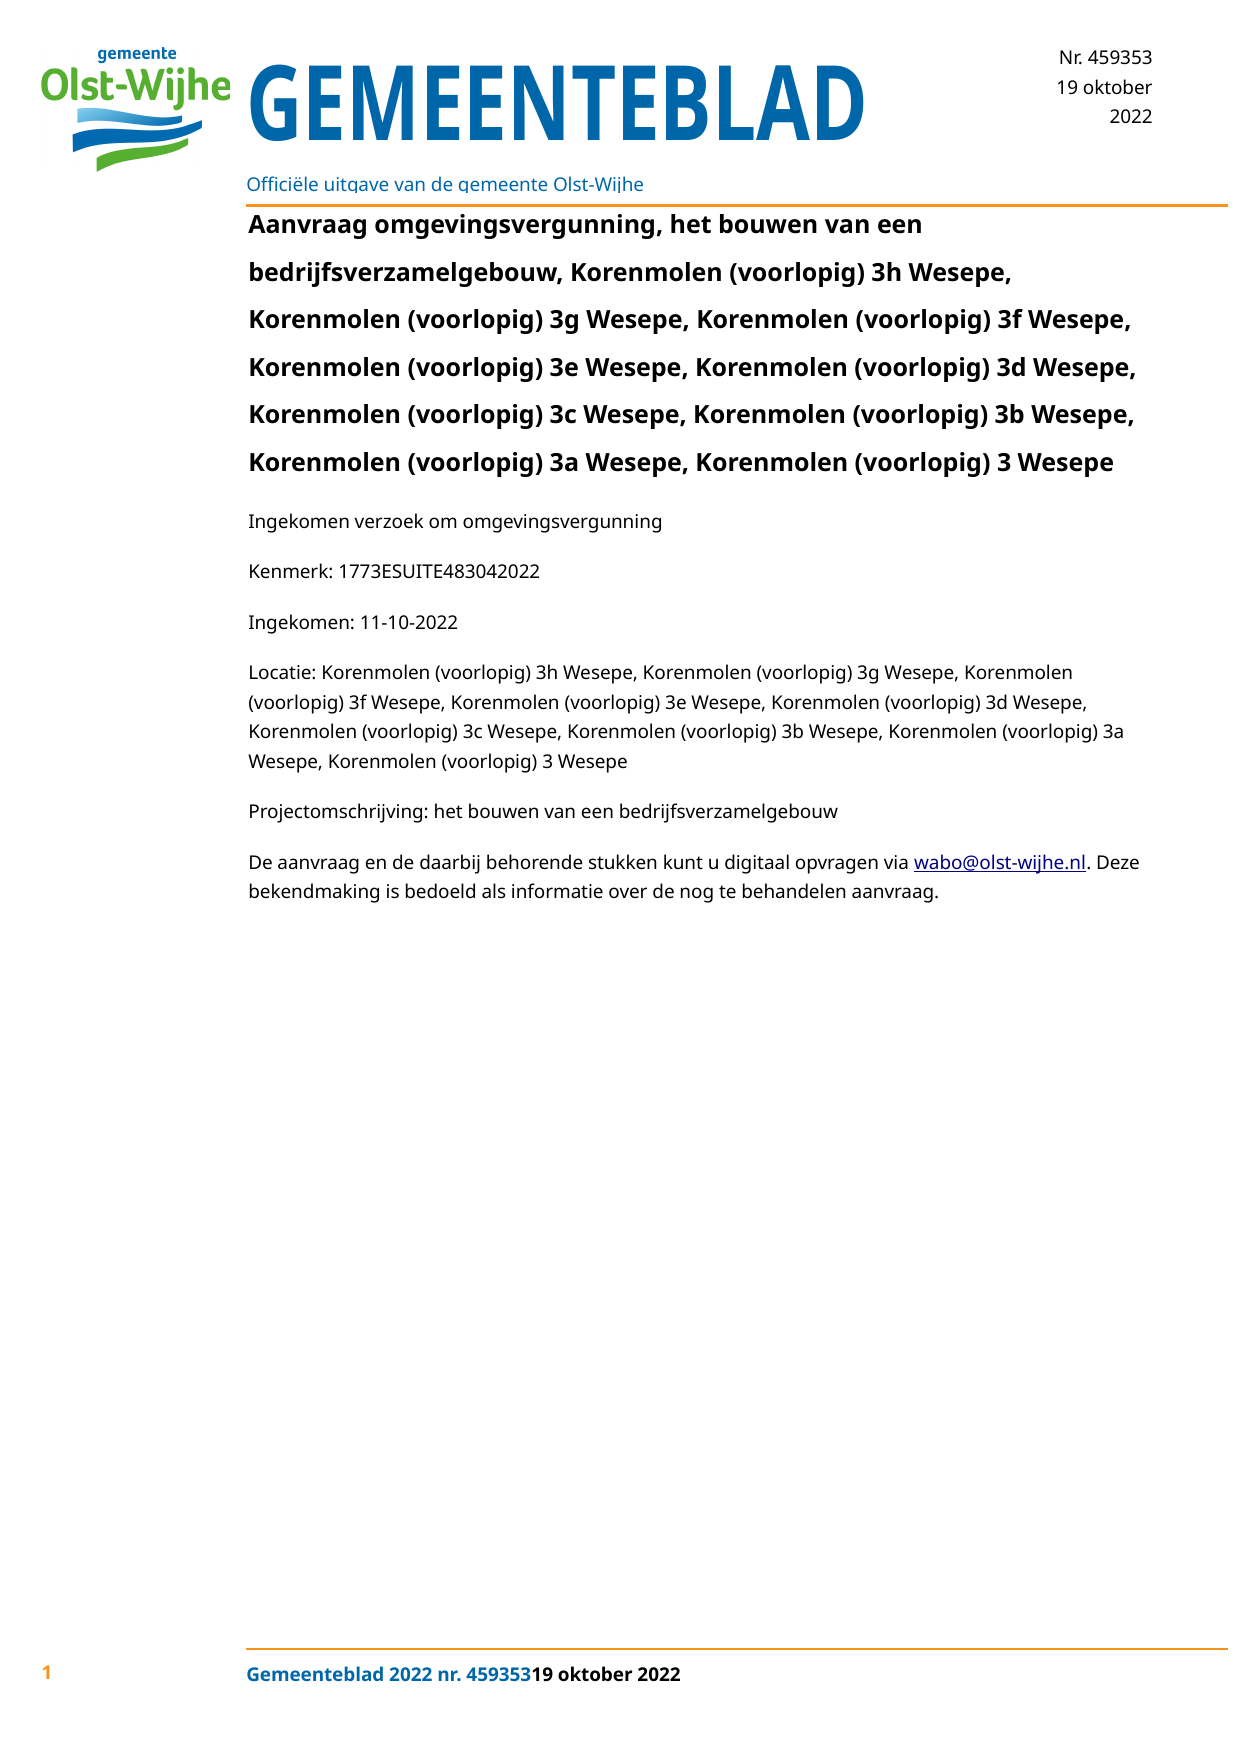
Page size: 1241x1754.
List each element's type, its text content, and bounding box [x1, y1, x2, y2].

text De aanvraag en de daarbij behorende stukken kunt u digitaal opvragen via wabo@olst-wijhe.nl. Deze bekendmaking is bedoeld als informatie over de nog te behandelen aanvraag. [248, 849, 1152, 904]
text Projectomschrijving: het bouwen van een bedrijfsverzamelgebouw [248, 799, 1152, 824]
text Aanvraag omgevingsvergunning, het bouwen van een bedrijfsverzamelgebouw, Korenmolen (voorlopig) 3h Wesepe, Korenmolen (voorlopig) 3g Wesepe, Korenmolen (voorlopig) 3f Wesepe, Korenmolen (voorlopig) 3e Wesepe, Korenmolen (voorlopig) 3d Wesepe, Korenmolen (voorlopig) 3c Wesepe, Korenmolen (voorlopig) 3b Wesepe, Korenmolen (voorlopig) 3a Wesepe, Korenmolen (voorlopig) 3 Wesepe [248, 207, 1152, 479]
text Locatie: Korenmolen (voorlopig) 3h Wesepe, Korenmolen (voorlopig) 3g Wesepe, Korenmolen (voorlopig) 3f Wesepe, Korenmolen (voorlopig) 3e Wesepe, Korenmolen (voorlopig) 3d Wesepe, Korenmolen (voorlopig) 3c Wesepe, Korenmolen (voorlopig) 3b Wesepe, Korenmolen (voorlopig) 3a Wesepe, Korenmolen (voorlopig) 3 Wesepe [248, 659, 1152, 774]
text Kenmerk: 1773ESUITE483042022 [248, 559, 1152, 584]
text Ingekomen: 11-10-2022 [248, 609, 1152, 635]
text Ingekomen verzoek om omgevingsvergunning [248, 508, 1152, 534]
picture [41, 47, 231, 172]
